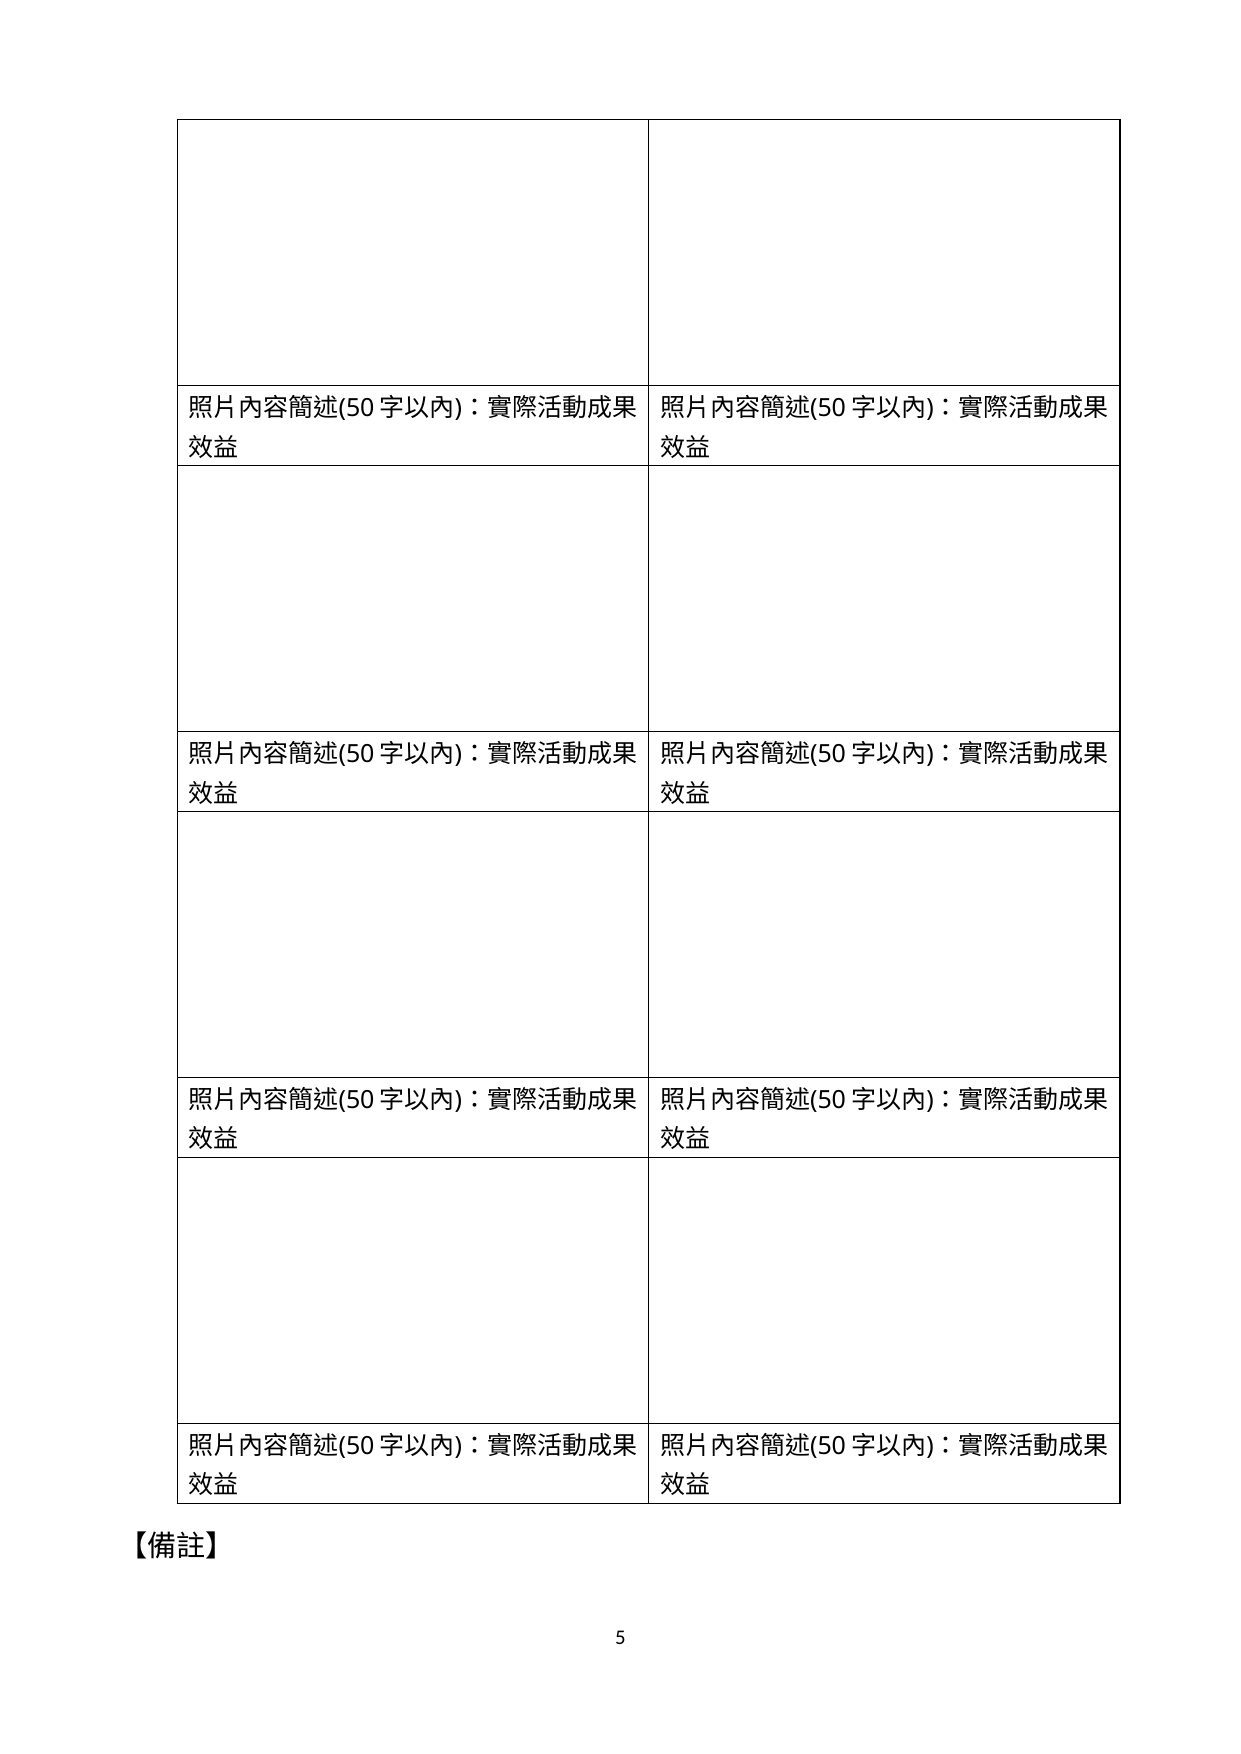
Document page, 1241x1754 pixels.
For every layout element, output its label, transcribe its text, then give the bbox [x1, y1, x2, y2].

table_cell [649, 466, 1119, 731]
table_cell [649, 120, 1119, 385]
table_cell 照片內容簡述(50字以內)：實際活動成果效益 [178, 1424, 648, 1503]
table_cell 照片內容簡述(50字以內)：實際活動成果效益 [649, 1424, 1119, 1503]
text 【備註】 [118, 1504, 1122, 1583]
table_cell 照片內容簡述(50字以內)：實際活動成果效益 [178, 732, 648, 811]
table_cell 照片內容簡述(50字以內)：實際活動成果效益 [649, 386, 1119, 465]
table_cell [178, 812, 648, 1077]
table_cell [178, 466, 648, 731]
table_cell 照片內容簡述(50字以內)：實際活動成果效益 [178, 386, 648, 465]
table_cell [178, 1158, 648, 1423]
table_cell [649, 812, 1119, 1077]
table_cell 照片內容簡述(50字以內)：實際活動成果效益 [649, 732, 1119, 811]
table_cell 照片內容簡述(50字以內)：實際活動成果效益 [649, 1078, 1119, 1157]
table_cell [649, 1158, 1119, 1423]
table_cell 照片內容簡述(50字以內)：實際活動成果效益 [178, 1078, 648, 1157]
table_cell [178, 120, 648, 385]
